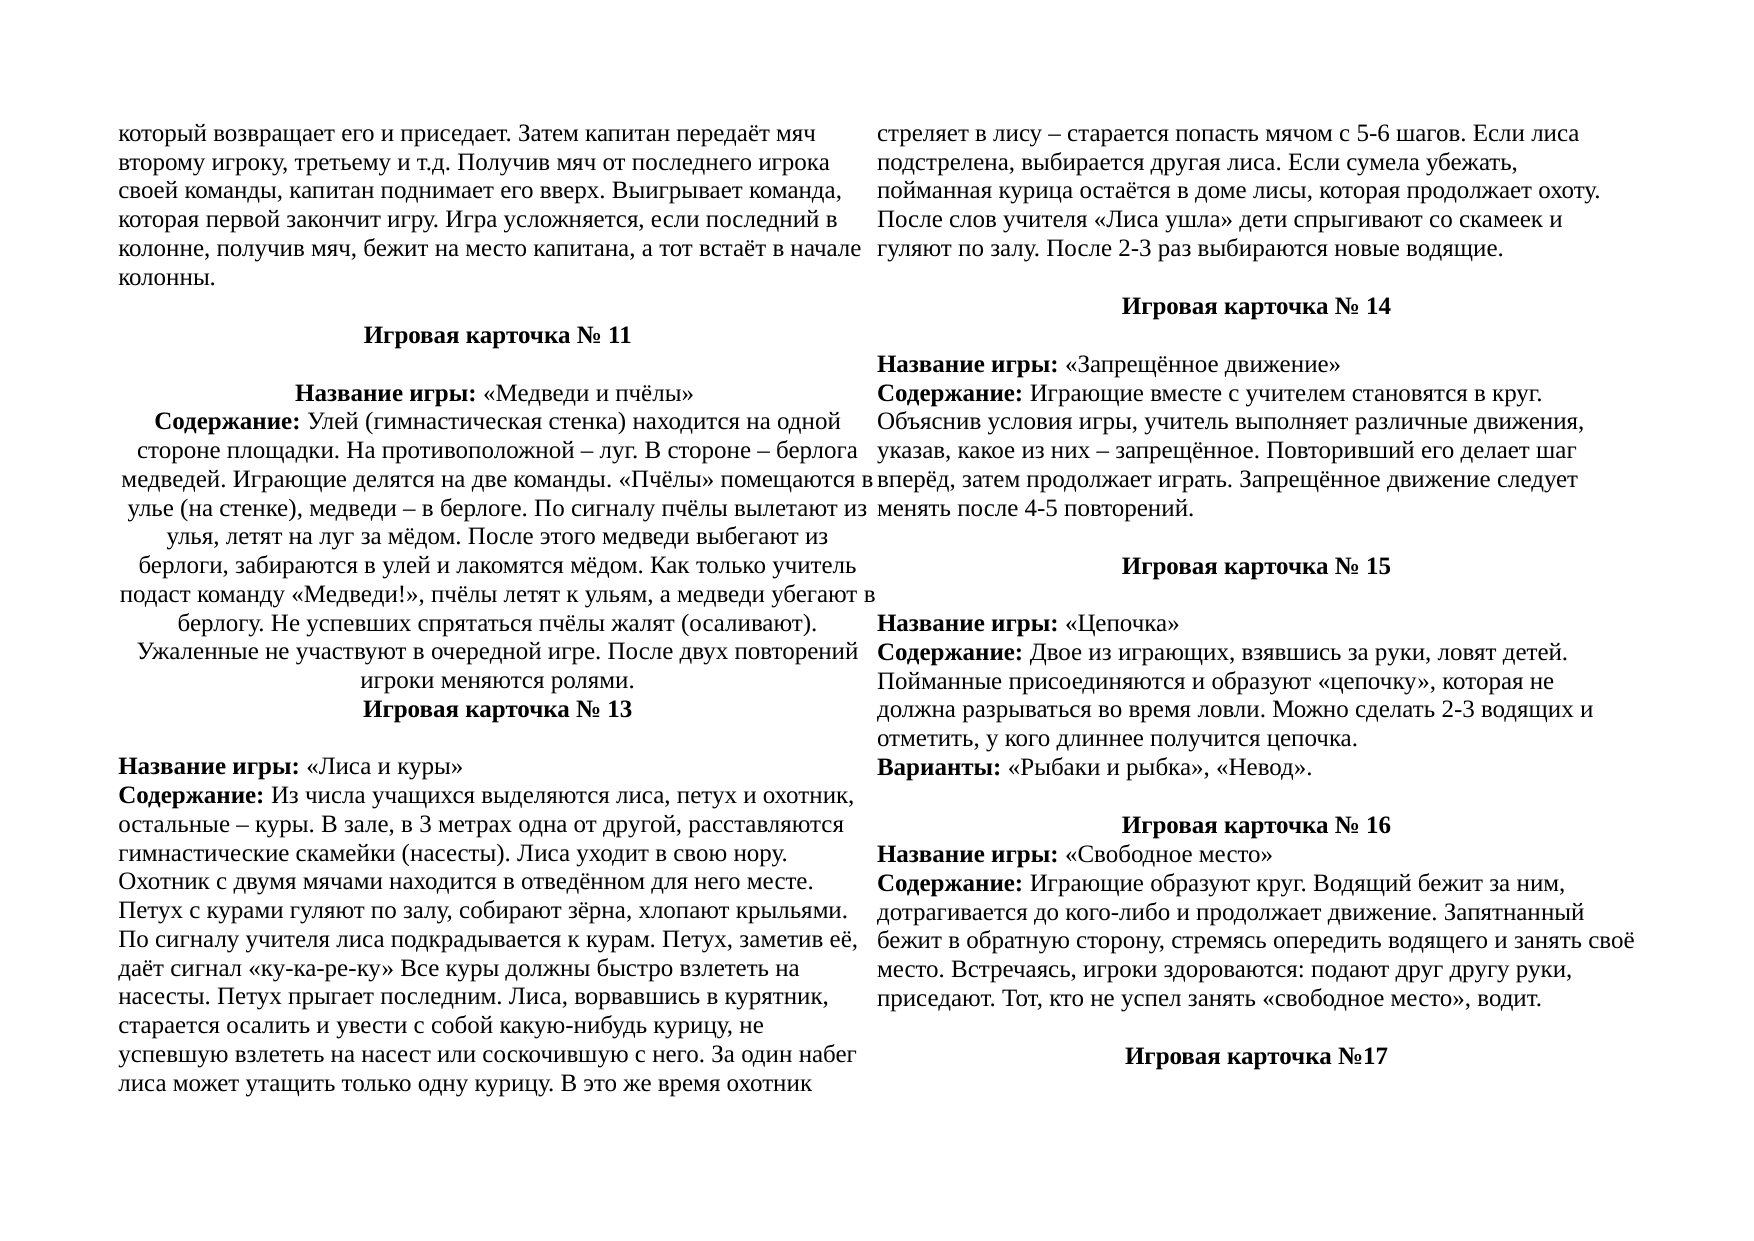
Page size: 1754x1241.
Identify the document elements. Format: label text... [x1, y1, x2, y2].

text стреляет в лису – старается попасть мячом с 5-6 шагов. Если лиса подстрелена, выбирается другая лиса. Если сумела убежать, пойманная курица остаётся в доме лисы, которая продолжает охоту. После слов учителя «Лиса ушла» дети спрыгивают со скамеек и гуляют по залу. После 2-3 раз выбираются новые водящие. [877, 118, 1636, 262]
text Название игры: «Запрещённое движение» Содержание: Играющие вместе с учителем становятся в круг. Объяснив условия игры, учитель выполняет различные движения, указав, какое из них – запрещённое. Повторивший его делает шаг вперёд, затем продолжает играть. Запрещённое движение следует менять после 4-5 повторений. [877, 320, 1636, 521]
text Название игры: «Цепочка» Содержание: Двое из играющих, взявшись за руки, ловят детей. Пойманные присоединяются и образуют «цепочку», которая не должна разрываться во время ловли. Можно сделать 2-3 водящих и отметить, у кого длиннее получится цепочка. Варианты: «Рыбаки и рыбка», «Невод». [877, 579, 1636, 781]
text Игровая карточка № 14 [877, 291, 1636, 320]
text Название игры: «Свободное место» Содержание: Играющие образуют круг. Водящий бежит за ним, дотрагивается до кого-либо и продолжает движение. Запятнанный бежит в обратную сторону, стремясь опередить водящего и занять своё место. Встречаясь, игроки здороваются: подают друг другу руки, приседают. Тот, кто не успел занять «свободное место», водит. [877, 839, 1636, 1012]
text Игровая карточка № 11 [118, 320, 877, 349]
text Игровая карточка №17 [877, 1041, 1636, 1070]
text [877, 1070, 1636, 1098]
text Название игры: «Лиса и куры» Содержание: Из числа учащихся выделяются лиса, петух и охотник, остальные – куры. В зале, в 3 метрах одна от другой, расставляются гимнастические скамейки (насесты). Лиса уходит в свою нору. Охотник с двумя мячами находится в отведённом для него месте. Петух с курами гуляют по залу, собирают зёрна, хлопают крыльями. По сигналу учителя лиса подкрадывается к курам. Петух, заметив её, даёт сигнал «ку-ка-ре-ку» Все куры должны быстро взлететь на насесты. Петух прыгает последним. Лиса, ворвавшись в курятник, старается осалить и увести с собой какую-нибудь курицу, не успевшую взлететь на насест или соскочившую с него. За один набег лиса может утащить только одну курицу. В это же время охотник [118, 723, 877, 1096]
text Игровая карточка № 15 [877, 551, 1636, 579]
text Название игры: «Медведи и пчёлы» Содержание: Улей (гимнастическая стенка) находится на одной стороне площадки. На противоположной – луг. В стороне – берлога медведей. Играющие делятся на две команды. «Пчёлы» помещаются в улье (на стенке), медведи – в берлоге. По сигналу пчёлы вылетают из улья, летят на луг за мёдом. После этого медведи выбегают из берлоги, забираются в улей и лакомятся мёдом. Как только учитель подаст команду «Медведи!», пчёлы летят к ульям, а медведи убегают в берлогу. Не успевших спрятаться пчёлы жалят (осаливают). Ужаленные не участвуют в очередной игре. После двух повторений игроки меняются ролями. Игровая карточка № 13 [118, 349, 877, 723]
text который возвращает его и приседает. Затем капитан передаёт мяч второму игроку, третьему и т.д. Получив мяч от последнего игрока своей команды, капитан поднимает его вверх. Выигрывает команда, которая первой закончит игру. Игра усложняется, если последний в колонне, получив мяч, бежит на место капитана, а тот встаёт в начале колонны. [118, 118, 877, 291]
text Игровая карточка № 16 [877, 810, 1636, 839]
